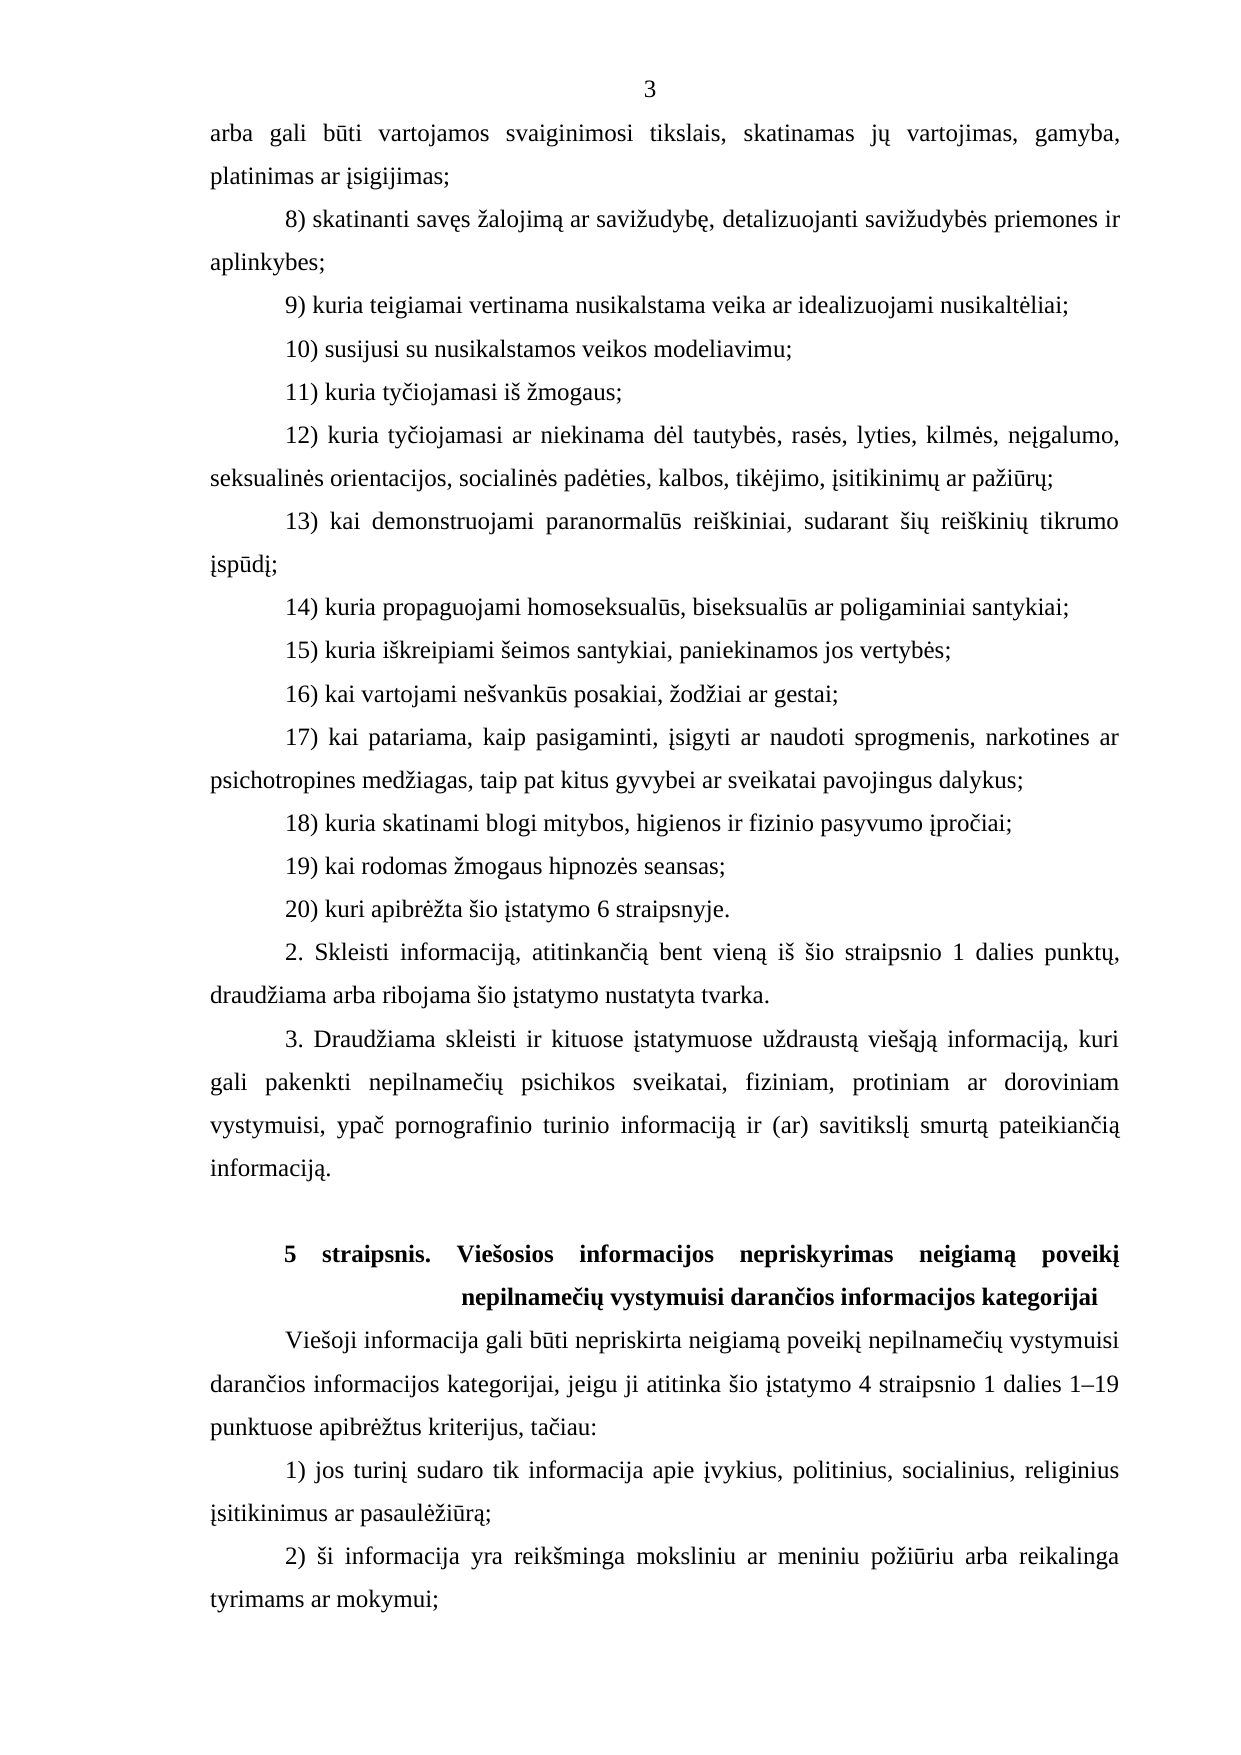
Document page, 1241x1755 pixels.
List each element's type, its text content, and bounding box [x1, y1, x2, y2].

text 12) kuria tyčiojamasi ar niekinama dėl tautybės, rasės, lyties, kilmės, neįgalumo, seksualinės orientacijos, socialinės padėties, kalbos, tikėjimo, įsitikinimų ar pažiūrų; [210, 420, 1120, 492]
text 17) kai patariama, kaip pasigaminti, įsigyti ar naudoti sprogmenis, narkotines ar psichotropines medžiagas, taip pat kitus gyvybei ar sveikatai pavojingus dalykus; [210, 722, 1120, 794]
text 20) kuri apibrėžta šio įstatymo 6 straipsnyje. [210, 894, 1120, 923]
text 2) ši informacija yra reikšminga moksliniu ar meniniu požiūriu arba reikalinga tyrimams ar mokymui; [210, 1541, 1120, 1613]
text Viešoji informacija gali būti nepriskirta neigiamą poveikį nepilnamečių vystymuisi darančios informacijos kategorijai, jeigu ji atitinka šio įstatymo 4 straipsnio 1 dalies 1–19 punktuose apibrėžtus kriterijus, tačiau: [210, 1326, 1120, 1441]
text 3. Draudžiama skleisti ir kituose įstatymuose uždraustą viešąją informaciją, kuri gali pakenkti nepilnamečių psichikos sveikatai, fiziniam, protiniam ar doroviniam vystymuisi, ypač pornografinio turinio informaciją ir (ar) savitikslį smurtą pateikiančią informaciją. [210, 1024, 1120, 1182]
text 14) kuria propaguojami homoseksualūs, biseksualūs ar poligaminiai santykiai; [210, 592, 1120, 621]
text 15) kuria iškreipiami šeimos santykiai, paniekinamos jos vertybės; [210, 636, 1120, 664]
text 2. Skleisti informaciją, atitinkančią bent vieną iš šio straipsnio 1 dalies punktų, draudžiama arba ribojama šio įstatymo nustatyta tvarka. [210, 937, 1120, 1009]
text 19) kai rodomas žmogaus hipnozės seansas; [210, 851, 1120, 880]
text 10) susijusi su nusikalstamos veikos modeliavimu; [210, 334, 1120, 362]
text 9) kuria teigiamai vertinama nusikalstama veika ar idealizuojami nusikaltėliai; [210, 291, 1163, 319]
text arba gali būti vartojamos svaiginimosi tikslais, skatinamas jų vartojimas, gamyba, platinimas ar įsigijimas; [210, 118, 1120, 190]
text 11) kuria tyčiojamasi iš žmogaus; [210, 377, 1120, 406]
text 5 straipsnis. Viešosios informacijos nepriskyrimas neigiamą poveikį nepilnamečių vystymuisi darančios informacijos kategorijai [284, 1239, 1120, 1311]
text 8) skatinanti savęs žalojimą ar savižudybę, detalizuojanti savižudybės priemones ir aplinkybes; [210, 204, 1120, 276]
text 1) jos turinį sudaro tik informacija apie įvykius, politinius, socialinius, religinius įsitikinimus ar pasaulėžiūrą; [210, 1455, 1120, 1527]
text 18) kuria skatinami blogi mitybos, higienos ir fizinio pasyvumo įpročiai; [210, 808, 1120, 837]
text 13) kai demonstruojami paranormalūs reiškiniai, sudarant šių reiškinių tikrumo įspūdį; [210, 506, 1120, 578]
text 16) kai vartojami nešvankūs posakiai, žodžiai ar gestai; [210, 679, 1120, 707]
